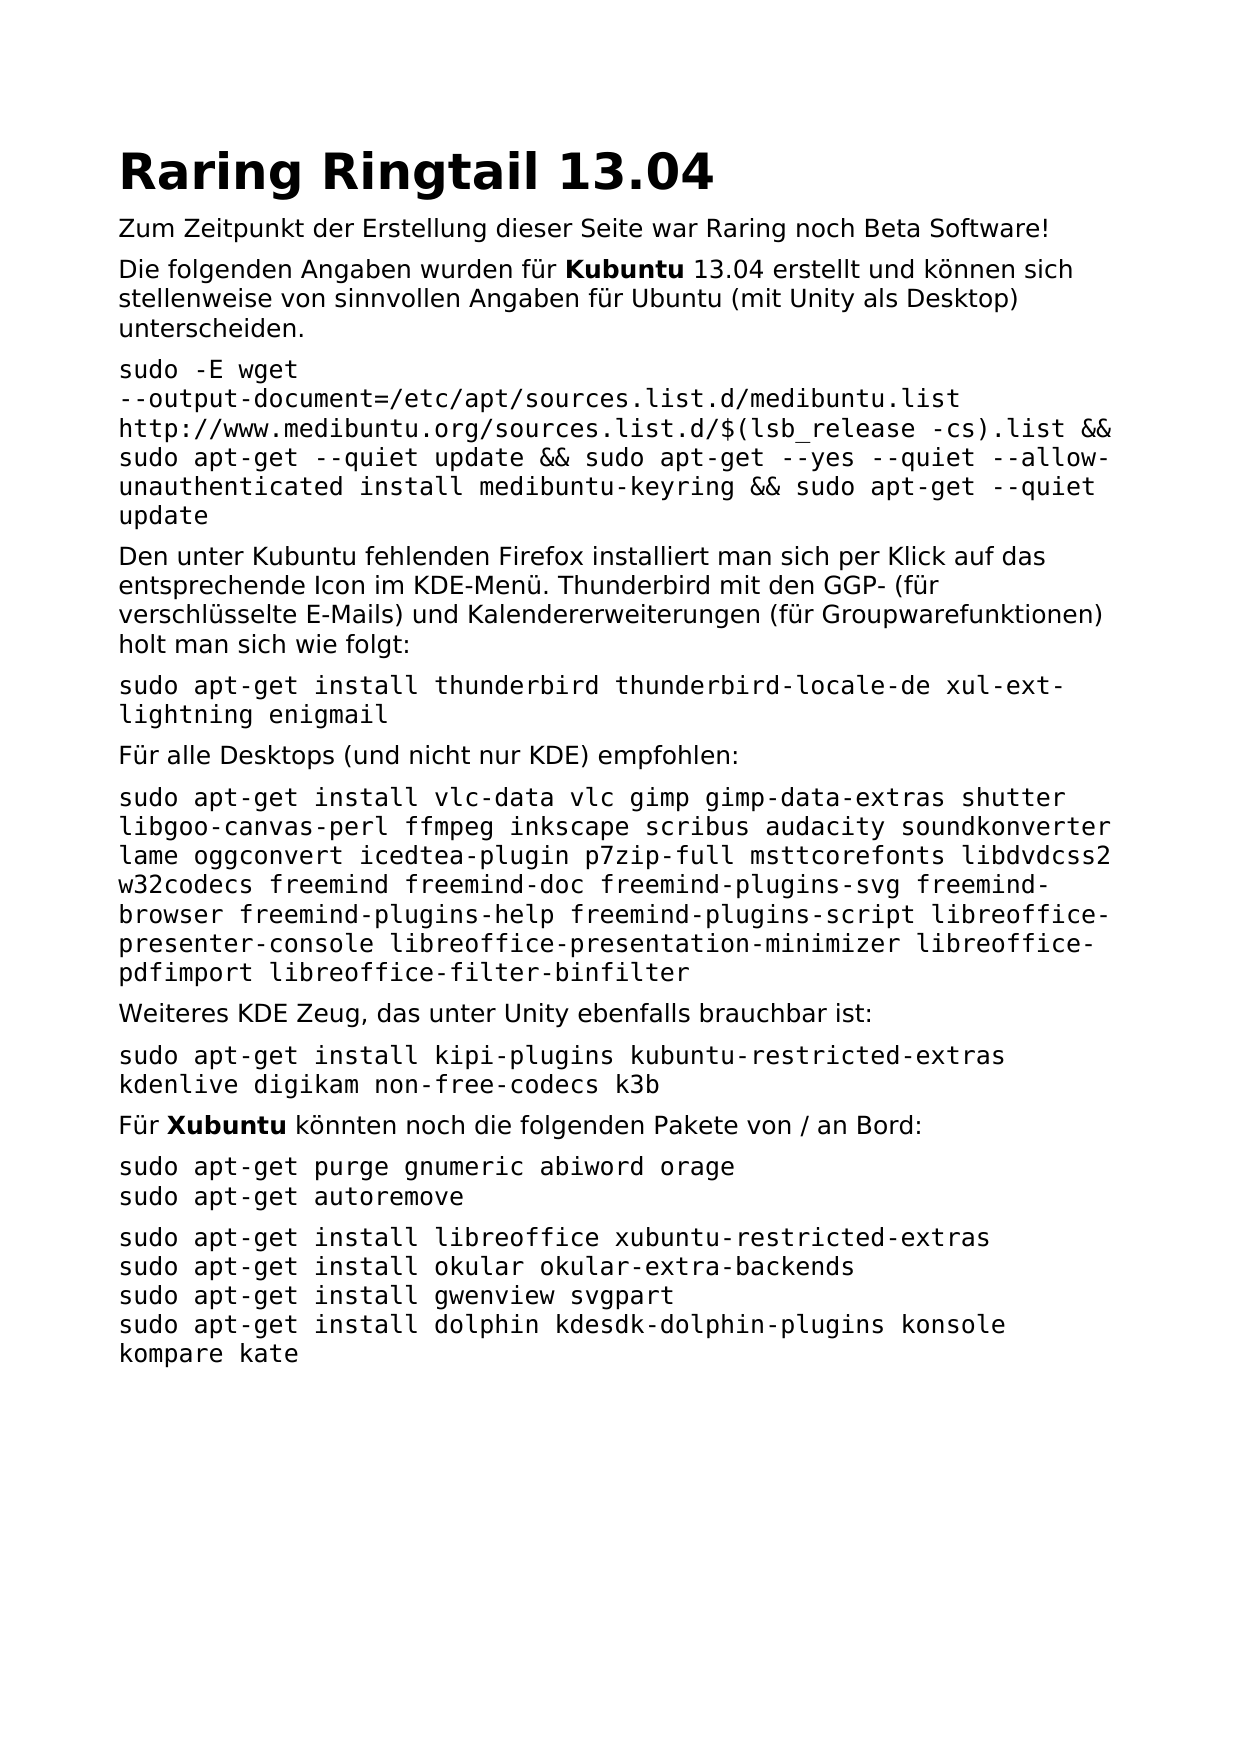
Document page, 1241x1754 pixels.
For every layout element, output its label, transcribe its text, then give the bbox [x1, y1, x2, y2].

subtitle Raring Ringtail 13.04 [118, 143, 1122, 201]
text sudo apt-get install libreoffice xubuntu-restricted-extras sudo apt-get install okular okular-extra-backends sudo apt-get install gwenview svgpart sudo apt-get install dolphin kdesdk-dolphin-plugins konsole kompare kate [118, 1223, 1122, 1368]
text sudo apt-get install vlc-data vlc gimp gimp-data-extras shutter libgoo-canvas-perl ffmpeg inkscape scribus audacity soundkonverter lame oggconvert icedtea-plugin p7zip-full msttcorefonts libdvdcss2 w32codecs freemind freemind-doc freemind-plugins-svg freemind-browser freemind-plugins-help freemind-plugins-script libreoffice-presenter-console libreoffice-presentation-minimizer libreoffice-pdfimport libreoffice-filter-binfilter [118, 783, 1122, 987]
text Den unter Kubuntu fehlenden Firefox installiert man sich per Klick auf das entsprechende Icon im KDE-Menü. Thunderbird mit den GGP- (für verschlüsselte E-Mails) und Kalendererweiterungen (für Groupwarefunktionen) holt man sich wie folgt: [118, 542, 1122, 659]
text sudo apt-get install thunderbird thunderbird-locale-de xul-ext-lightning enigmail [118, 671, 1122, 730]
text sudo apt-get install kipi-plugins kubuntu-restricted-extras kdenlive digikam non-free-codecs k3b [118, 1041, 1122, 1099]
text Für alle Desktops (und nicht nur KDE) empfohlen: [118, 742, 1122, 771]
text Weiteres KDE Zeug, das unter Unity ebenfalls brauchbar ist: [118, 999, 1122, 1028]
text sudo -E wget --output-document=/etc/apt/sources.list.d/medibuntu.list http://www.medibuntu.org/sources.list.d/$(lsb_release -cs).list && sudo apt-get --quiet update && sudo apt-get --yes --quiet --allow-unauthenticated install medibuntu-keyring && sudo apt-get --quiet update [118, 356, 1122, 531]
text Zum Zeitpunkt der Erstellung dieser Seite war Raring noch Beta Software! [118, 214, 1122, 243]
text Die folgenden Angaben wurden für Kubuntu 13.04 erstellt und können sich stellenweise von sinnvollen Angaben für Ubuntu (mit Unity als Desktop) unterscheiden. [118, 256, 1122, 343]
text Für Xubuntu könnten noch die folgenden Pakete von / an Bord: [118, 1111, 1122, 1140]
text sudo apt-get purge gnumeric abiword orage sudo apt-get autoremove [118, 1153, 1122, 1211]
